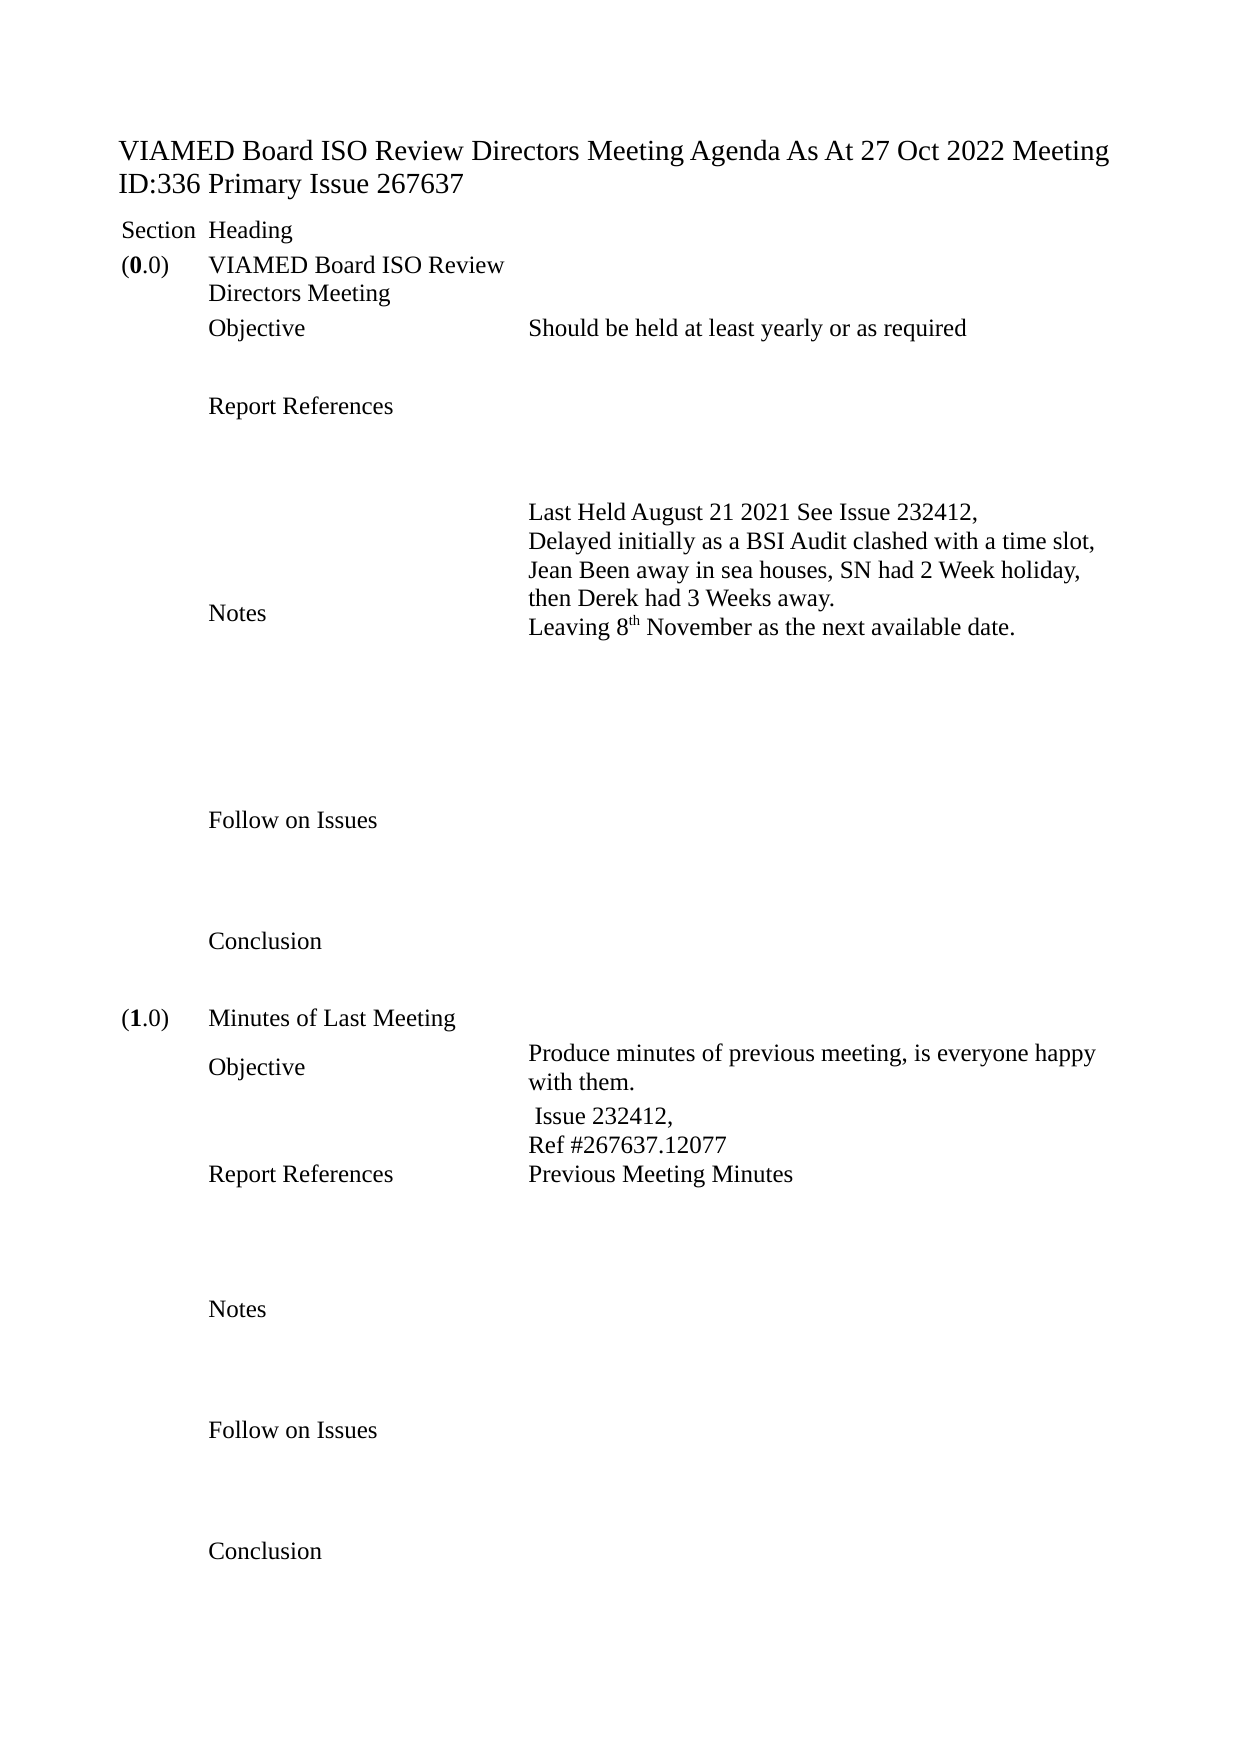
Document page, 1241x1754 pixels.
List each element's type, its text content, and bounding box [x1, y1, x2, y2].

table_header Section [118, 212, 205, 247]
table_cell Report References [205, 345, 525, 466]
table_cell Issue 232412, Ref #267637.12077 Previous Meeting Minutes [525, 1099, 1122, 1248]
table_cell (0.0) [118, 247, 205, 310]
table_cell [118, 1490, 205, 1611]
table_cell Objective [205, 310, 525, 345]
table_cell [118, 1099, 205, 1248]
table_cell Report References [205, 1099, 525, 1248]
table_cell [525, 1490, 1122, 1611]
table_cell Minutes of Last Meeting [205, 1001, 525, 1035]
table_cell [525, 1001, 1122, 1035]
subtitle VIAMED Board ISO Review Directors Meeting Agenda As At 27 Oct 2022 Meeting ID:336 Primary Issue 267637 [118, 133, 1122, 200]
table_cell VIAMED Board ISO Review Directors Meeting [205, 247, 525, 310]
table_cell [118, 310, 205, 345]
table_cell [525, 880, 1122, 1001]
table_cell Last Held August 21 2021 See Issue 232412, Delayed initially as a BSI Audit clashed with a time slot, Jean Been away in sea houses, SN had 2 Week holiday, then Derek had 3 Weeks away. Leaving 8th November as the next available date. [525, 466, 1122, 759]
table_cell Follow on Issues [205, 1369, 525, 1490]
table_cell Objective [205, 1035, 525, 1098]
table_cell [525, 247, 1122, 310]
table_cell [118, 759, 205, 880]
table_cell [118, 345, 205, 466]
table_cell Conclusion [205, 880, 525, 1001]
table_cell [525, 1248, 1122, 1369]
table_cell Conclusion [205, 1490, 525, 1611]
table_cell Should be held at least yearly or as required [525, 310, 1122, 345]
table_cell [525, 1369, 1122, 1490]
table_cell Produce minutes of previous meeting, is everyone happy with them. [525, 1035, 1122, 1098]
table_cell (1.0) [118, 1001, 205, 1035]
table_header Heading [205, 212, 1122, 247]
table_cell Follow on Issues [205, 759, 525, 880]
table_cell Notes [205, 1248, 525, 1369]
table_cell [118, 880, 205, 1001]
table_cell [118, 466, 205, 759]
table_cell [525, 759, 1122, 880]
table_cell [525, 345, 1122, 466]
table_cell [118, 1369, 205, 1490]
table_cell [118, 1248, 205, 1369]
table_cell [118, 1035, 205, 1098]
table_cell Notes [205, 466, 525, 759]
